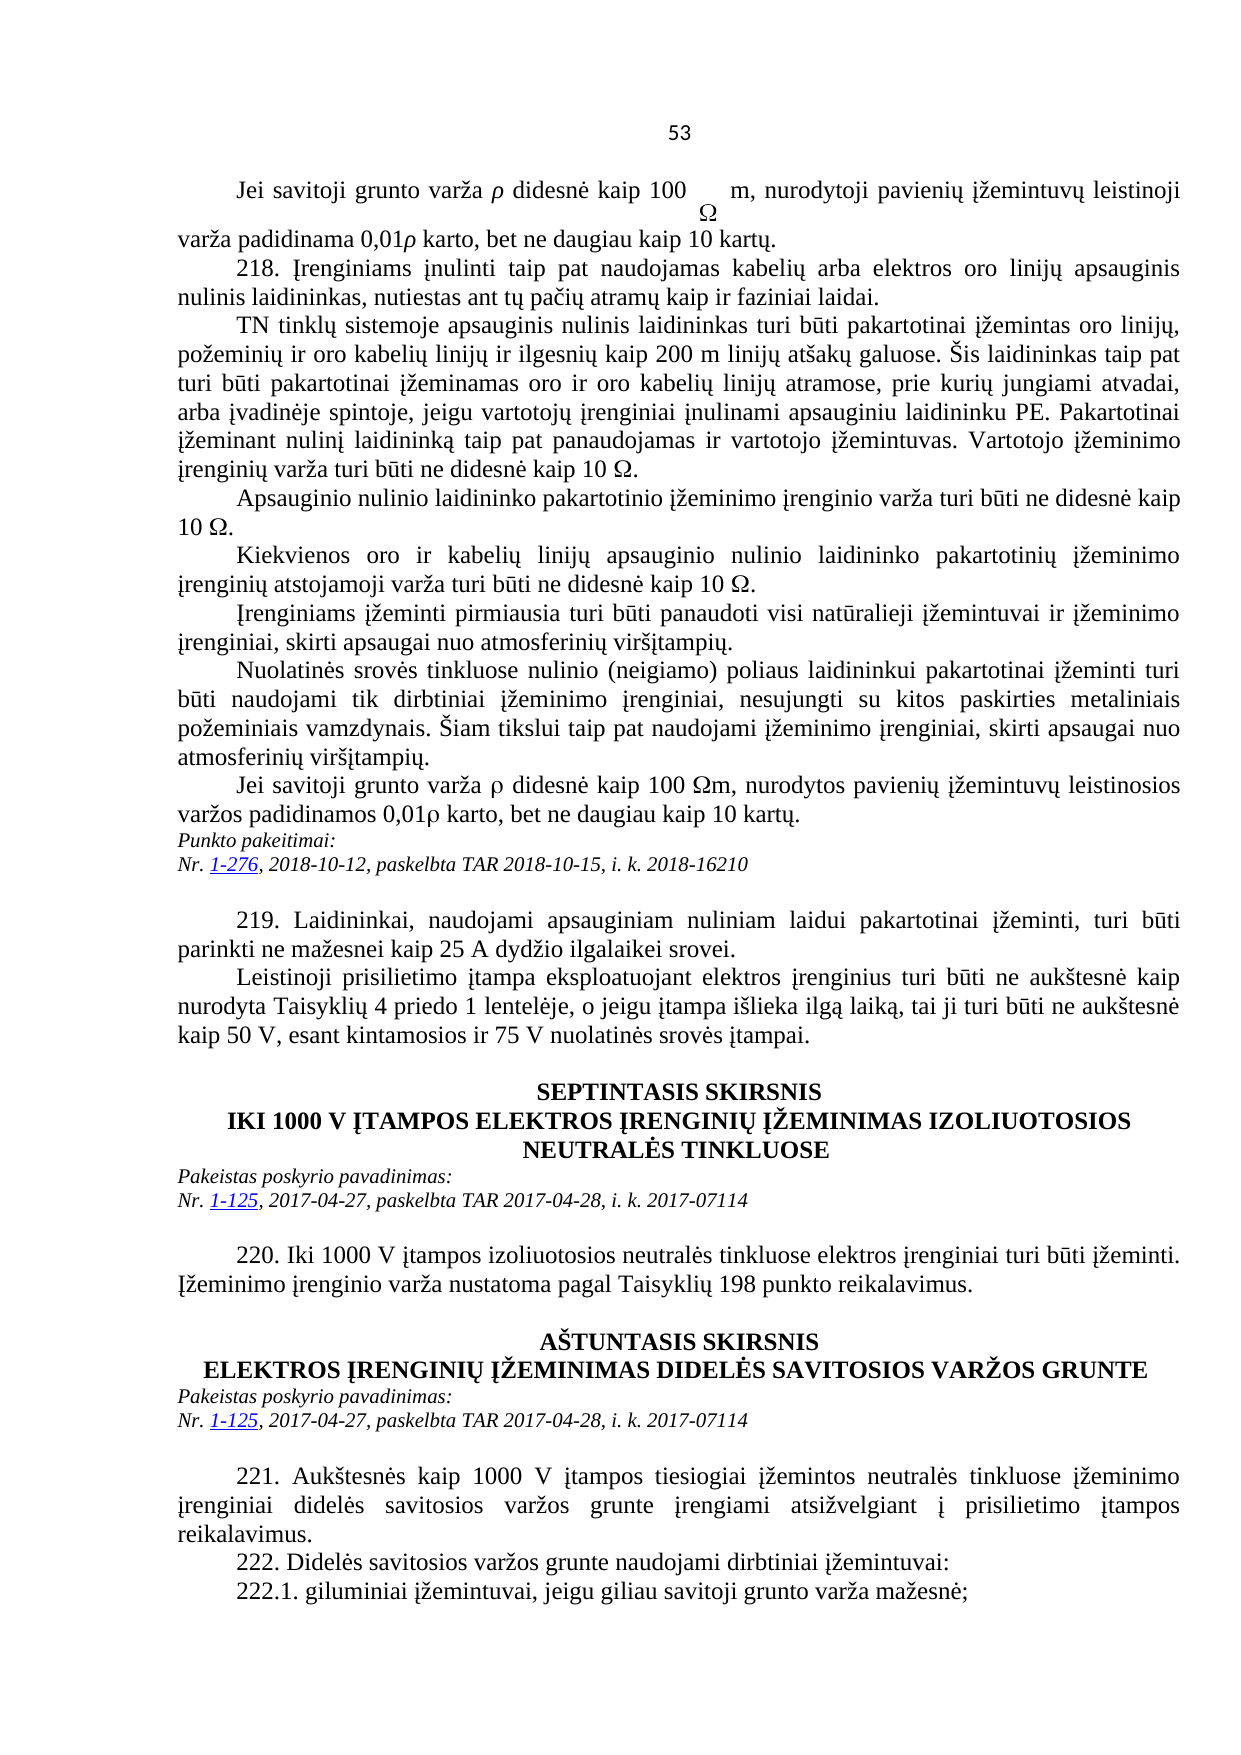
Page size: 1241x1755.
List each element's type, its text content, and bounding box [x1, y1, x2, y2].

text Punkto pakeitimai: [177, 828, 1181, 852]
text Pakeistas poskyrio pavadinimas: [177, 1384, 1181, 1408]
text 220. Iki 1000 V įtampos izoliuotosios neutralės tinkluose elektros įrenginiai turi būti įžeminti. Įžeminimo įrenginio varža nustatoma pagal Taisyklių 198 punkto reikalavimus. [177, 1241, 1181, 1298]
text Pakeistas poskyrio pavadinimas: [177, 1164, 1181, 1188]
text TN tinklų sistemoje apsauginis nulinis laidininkas turi būti pakartotinai įžemintas oro linijų, požeminių ir oro kabelių linijų ir ilgesnių kaip 200 m linijų atšakų galuose. Šis laidininkas taip pat turi būti pakartotinai įžeminamas oro ir oro kabelių linijų atramose, prie kurių jungiami atvadai, arba įvadinėje spintoje, jeigu vartotojų įrenginiai įnulinami apsauginiu laidininku PE. Pakartotinai įžeminant nulinį laidininką taip pat panaudojamas ir vartotojo įžemintuvas. Vartotojo įžeminimo įrenginių varža turi būti ne didesnė kaip 10 . [177, 311, 1181, 483]
text AŠTUNTASIS SKIRSNIS [177, 1327, 1181, 1356]
text Nr. 1-276, 2018-10-12, paskelbta TAR 2018-10-15, i. k. 2018-16210 [177, 852, 1181, 876]
text Leistinoji prisilietimo įtampa eksploatuojant elektros įrenginius turi būti ne aukštesnė kaip nurodyta Taisyklių 4 priedo 1 lentelėje, o jeigu įtampa išlieka ilgą laiką, tai ji turi būti ne aukštesnė kaip 50 V, esant kintamosios ir 75 V nuolatinės srovės įtampai. [177, 962, 1181, 1049]
text Apsauginio nulinio laidininko pakartotinio įžeminimo įrenginio varža turi būti ne didesnė kaip 10 . [177, 483, 1181, 541]
text Jei savitoji grunto varža  didesnė kaip 100 m, nurodytos pavienių įžemintuvų leistinosios varžos padidinamos 0,01 karto, bet ne daugiau kaip 10 kartų. [177, 771, 1181, 828]
text Kiekvienos oro ir kabelių linijų apsauginio nulinio laidininko pakartotinių įžeminimo įrenginių atstojamoji varža turi būti ne didesnė kaip 10 . [177, 541, 1181, 598]
text Nr. 1-125, 2017-04-27, paskelbta TAR 2017-04-28, i. k. 2017-07114 [177, 1408, 1181, 1432]
text Jei savitoji grunto varža ρ didesnė kaip 100 m, nurodytoji pavienių įžemintuvų leistinoji varža padidinama 0,01 ρ karto, bet ne daugiau kaip 10 kartų. [177, 175, 1181, 253]
text 222.1. giluminiai įžemintuvai, jeigu giliau savitoji grunto varža mažesnė; [177, 1576, 1181, 1605]
text ELEKTROS ĮRENGINIŲ ĮŽEMINIMAS DIDELĖS SAVITOSIOS VARŽOS GRUNTE [177, 1356, 1181, 1384]
text Nr. 1-125, 2017-04-27, paskelbta TAR 2017-04-28, i. k. 2017-07114 [177, 1188, 1181, 1212]
text SEPTINTASIS SKIRSNIS [177, 1077, 1181, 1106]
text 221. Aukštesnės kaip 1000 V įtampos tiesiogiai įžemintos neutralės tinkluose įžeminimo įrenginiai didelės savitosios varžos grunte įrengiami atsižvelgiant į prisilietimo įtampos reikalavimus. [177, 1461, 1181, 1547]
text 219. Laidininkai, naudojami apsauginiam nuliniam laidui pakartotinai įžeminti, turi būti parinkti ne mažesnei kaip 25 A dydžio ilgalaikei srovei. [177, 905, 1181, 962]
text 222. Didelės savitosios varžos grunte naudojami dirbtiniai įžemintuvai: [177, 1547, 1181, 1576]
text IKI 1000 V ĮTAMPOS ELEKTROS ĮRENGINIŲ ĮŽEMINIMAS IZOLIUOTOSIOS NEUTRALĖS TINKLUOSE [177, 1106, 1181, 1164]
text Įrenginiams įžeminti pirmiausia turi būti panaudoti visi natūralieji įžemintuvai ir įžeminimo įrenginiai, skirti apsaugai nuo atmosferinių viršįtampių. [177, 598, 1181, 656]
text Nuolatinės srovės tinkluose nulinio (neigiamo) poliaus laidininkui pakartotinai įžeminti turi būti naudojami tik dirbtiniai įžeminimo įrenginiai, nesujungti su kitos paskirties metaliniais požeminiais vamzdynais. Šiam tikslui taip pat naudojami įžeminimo įrenginiai, skirti apsaugai nuo atmosferinių viršįtampių. [177, 656, 1181, 771]
text 218. Įrenginiams įnulinti taip pat naudojamas kabelių arba elektros oro linijų apsauginis nulinis laidininkas, nutiestas ant tų pačių atramų kaip ir faziniai laidai. [177, 253, 1181, 311]
